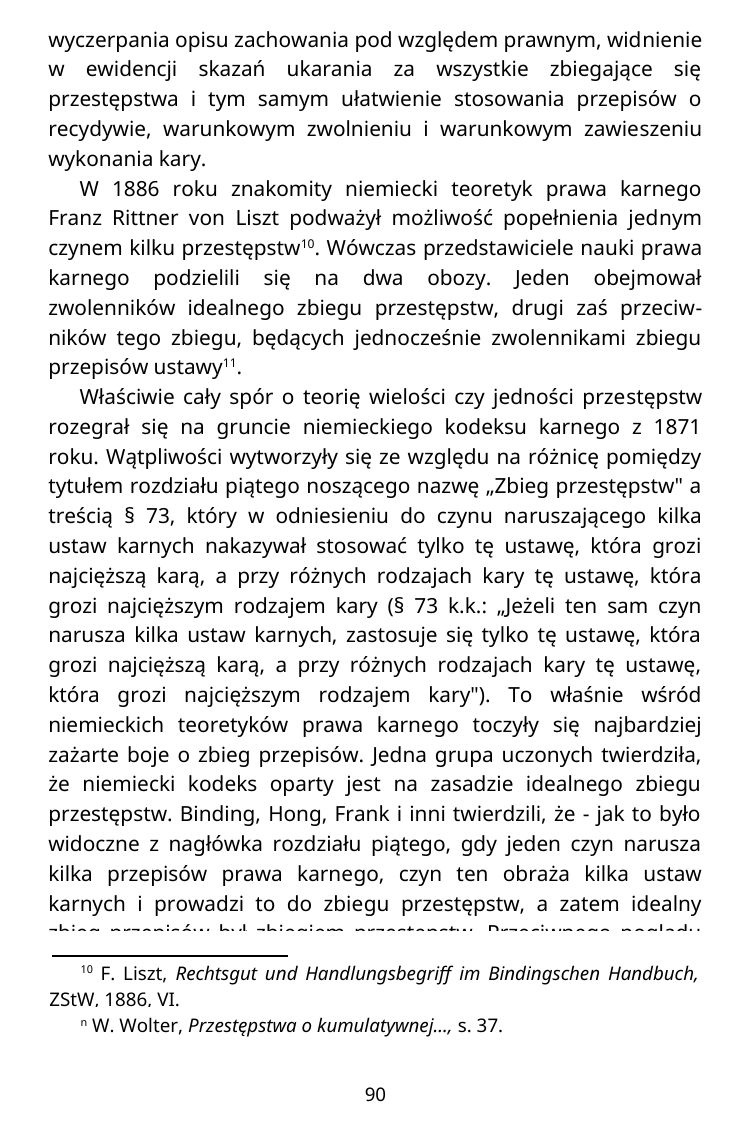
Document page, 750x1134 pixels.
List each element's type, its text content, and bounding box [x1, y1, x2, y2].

text wyczerpania opisu zachowania pod względem prawnym, wid­nienie w ewidencji skazań ukarania za wszystkie zbiegające się przestępstwa i tym samym ułatwienie stosowania przepisów o recydywie, warunkowym zwolnieniu i warunkowym zawie­szeniu wykonania kary. [48, 25, 702, 172]
text n W. Wolter, Przestępstwa o kumulatywnej..., s. 37. [49, 1013, 701, 1036]
text W 1886 roku znakomity niemiecki teoretyk prawa karnego Franz Rittner von Liszt podważył możliwość popełnienia jed­nym czynem kilku przestępstw10. Wówczas przedstawiciele na­uki prawa karnego podzielili się na dwa obozy. Jeden obejmował zwolenników idealnego zbiegu przestępstw, drugi zaś przeciw­ników tego zbiegu, będących jednocześnie zwolennikami zbiegu przepisów ustawy11. [48, 174, 702, 381]
text 10 F. Liszt, Rechtsgut und Handlungsbegriff im Bindingschen Handbuch, ZStW, 1886, VI. [49, 960, 701, 1007]
text Właściwie cały spór o teorię wielości czy jedności prze­stępstw rozegrał się na gruncie niemieckiego kodeksu karnego z 1871 roku. Wątpliwości wytworzyły się ze względu na różnicę pomiędzy tytułem rozdziału piątego noszącego nazwę „Zbieg przestępstw" a treścią § 73, który w odniesieniu do czynu na­ruszającego kilka ustaw karnych nakazywał stosować tylko tę ustawę, która grozi najcięższą karą, a przy różnych rodzajach kary tę ustawę, która grozi najcięższym rodzajem kary (§ 73 k.k.: „Jeżeli ten sam czyn narusza kilka ustaw karnych, zastosuje się tylko tę ustawę, która grozi najcięższą karą, a przy różnych rodzajach kary tę ustawę, która grozi najcięższym rodzajem kary"). To właśnie wśród niemieckich teoretyków prawa karne­go toczyły się najbardziej zażarte boje o zbieg przepisów. Jedna grupa uczonych twierdziła, że niemiecki kodeks oparty jest na zasadzie idealnego zbiegu przestępstw. Binding, Hong, Frank i inni twierdzili, że - jak to było widoczne z nagłówka rozdziału piątego, gdy jeden czyn narusza kilka przepisów prawa karne­go, czyn ten obraża kilka ustaw karnych i prowadzi to do zbie­gu przestępstw, a zatem idealny zbieg przepisów był zbiegiem przestępstw. Przeciwnego poglądu bronili F. Liszt, Heineman, Wachenfeld, Hopfner, A. Baumgartem i M.E. Mayer. [48, 382, 702, 930]
text 90 [364, 1081, 389, 1107]
